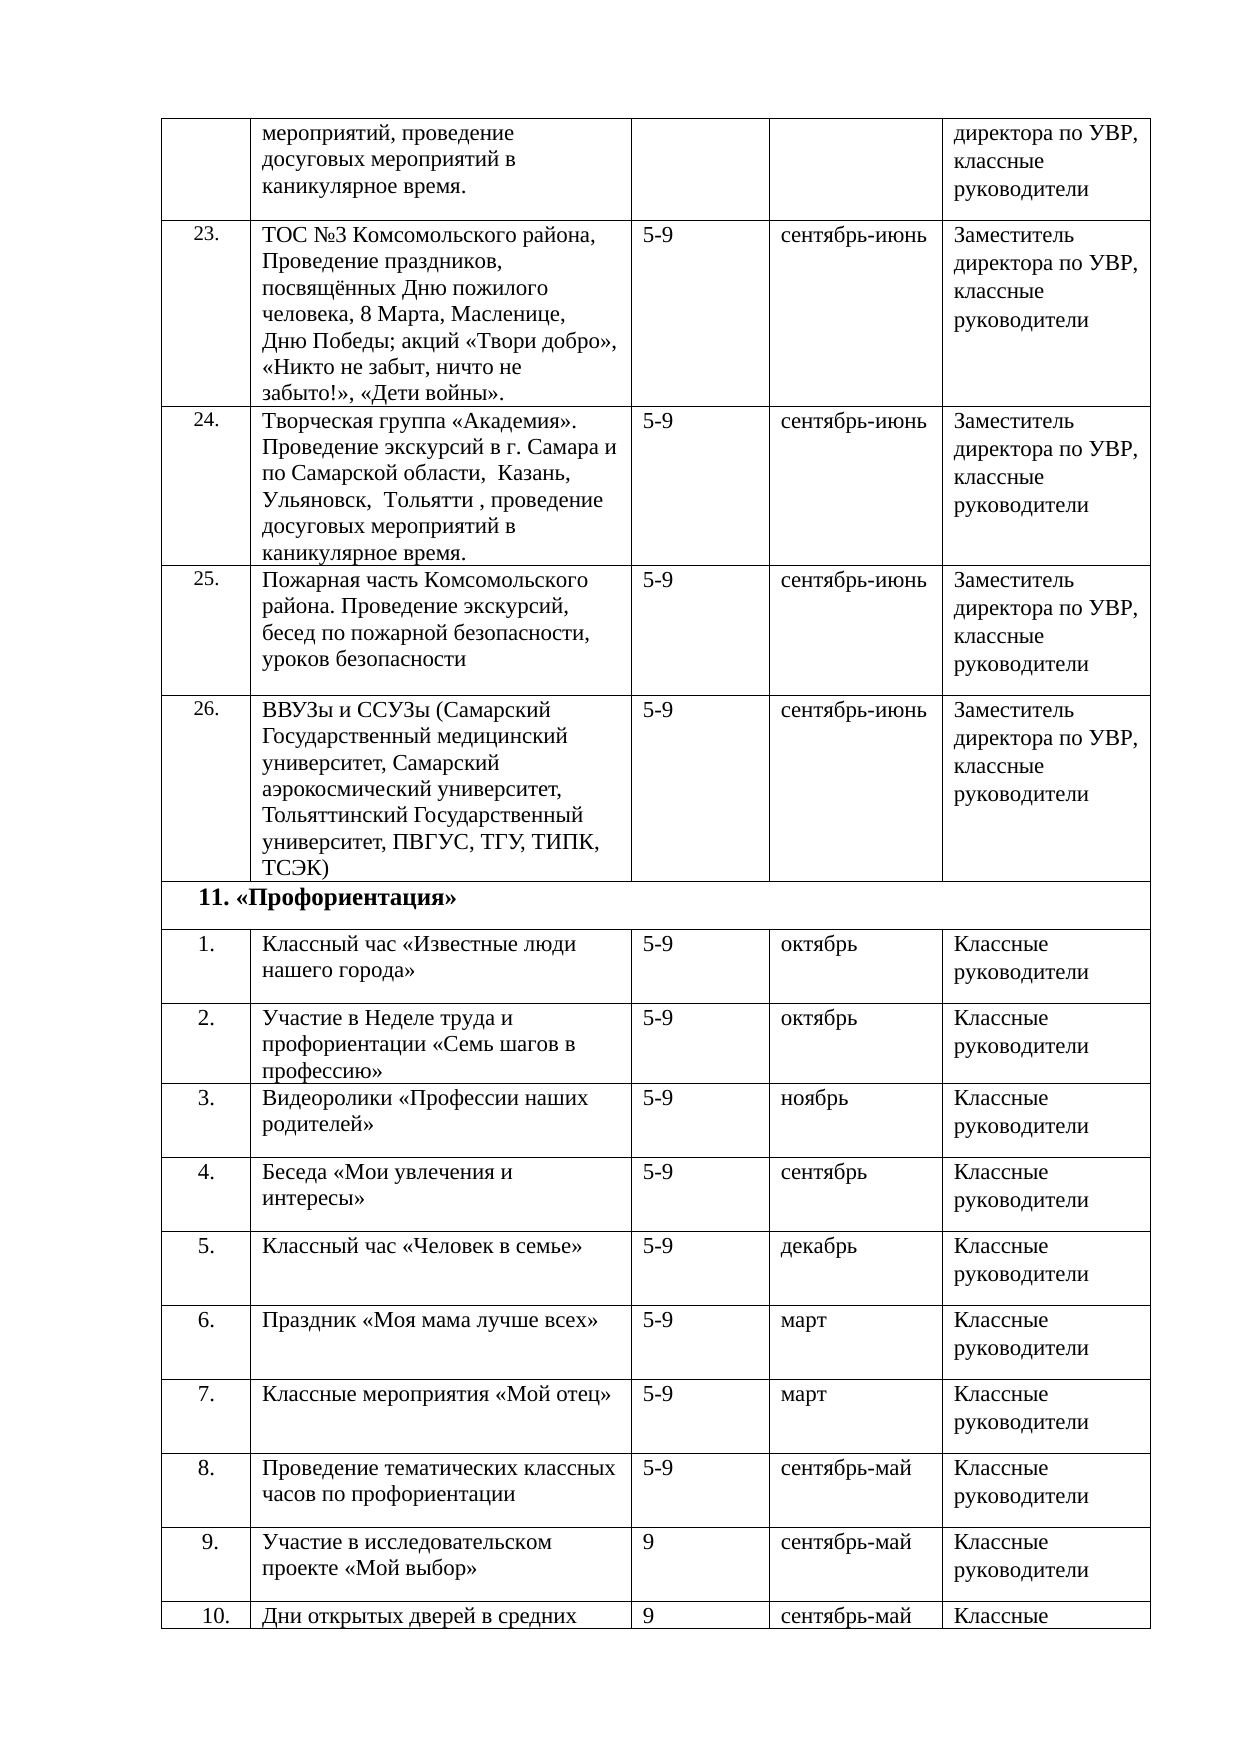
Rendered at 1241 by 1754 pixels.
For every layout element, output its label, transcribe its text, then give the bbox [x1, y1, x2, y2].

table_cell Проведение тематических классных часов по профориентации [251, 1454, 631, 1527]
table_cell Заместитель директора по УВР, классные руководители [943, 696, 1150, 881]
table_cell 5-9 [632, 1454, 769, 1527]
table_cell 5-9 [632, 1084, 769, 1157]
table_cell ноябрь [770, 1084, 942, 1157]
table_cell ВВУЗы и ССУЗы (Самарский Государственный медицинский университет, Самарский аэрокосмический университет, Тольяттинский Государственный университет, ПВГУС, ТГУ, ТИПК, ТСЭК) [251, 696, 631, 881]
table_cell октябрь [770, 930, 942, 1003]
table_cell 5-9 [632, 1158, 769, 1231]
table_cell Пожарная часть Комсомольского района. Проведение экскурсий, бесед по пожарной безопасности, уроков безопасности [251, 566, 631, 695]
table_cell 5-9 [632, 221, 769, 406]
table_cell 5-9 [632, 566, 769, 695]
table_cell март [770, 1306, 942, 1379]
table_cell Классные руководители [943, 1004, 1150, 1083]
table_cell Классные руководители [943, 1306, 1150, 1379]
table_cell Классные руководители [943, 1454, 1150, 1527]
table_cell 5-9 [632, 1004, 769, 1083]
table_cell 5-9 [632, 696, 769, 881]
table_cell сентябрь-июнь [770, 221, 942, 406]
table_cell сентябрь-июнь [770, 696, 942, 881]
table_cell 26. [162, 696, 250, 881]
table_cell 9 [632, 1528, 769, 1601]
table_cell март [770, 1380, 942, 1453]
table_cell [770, 119, 942, 220]
table_cell 9 [632, 1602, 769, 1628]
table_cell сентябрь [770, 1158, 942, 1231]
table_cell октябрь [770, 1004, 942, 1083]
table_cell Классные руководители [943, 1158, 1150, 1231]
table_cell 6. [162, 1306, 250, 1379]
table_cell Творческая группа «Академия». Проведение экскурсий в г. Самара и по Самарской области, Казань, Ульяновск, Тольятти , проведение досуговых мероприятий в каникулярное время. [251, 407, 631, 565]
table_cell Классный час «Известные люди нашего города» [251, 930, 631, 1003]
table_cell 25. [162, 566, 250, 695]
table_cell Классный час «Человек в семье» [251, 1232, 631, 1305]
table_cell 3. [162, 1084, 250, 1157]
table_cell Классные руководители [943, 1084, 1150, 1157]
table_cell сентябрь-июнь [770, 407, 942, 565]
table_cell Классные руководители [943, 1380, 1150, 1453]
table_cell Участие в исследовательском проекте «Мой выбор» [251, 1528, 631, 1601]
table_cell Участие в Неделе труда и профориентации «Семь шагов в профессию» [251, 1004, 631, 1083]
table_cell 10. [162, 1602, 250, 1628]
table_cell [162, 119, 250, 220]
table_cell [632, 119, 769, 220]
table_cell сентябрь-май [770, 1528, 942, 1601]
table_cell Классные мероприятия «Мой отец» [251, 1380, 631, 1453]
table_cell Классные руководители [943, 1528, 1150, 1601]
table_cell Беседа «Мои увлечения и интересы» [251, 1158, 631, 1231]
table_cell 5-9 [632, 407, 769, 565]
table_cell ТОС №3 Комсомольского района, Проведение праздников, посвящённых Дню пожилого человека, 8 Марта, Масленице, Дню Победы; акций «Твори добро», «Никто не забыт, ничто не забыто!», «Дети войны». [251, 221, 631, 406]
table_cell 4. [162, 1158, 250, 1231]
table_cell директора по УВР, классные руководители [943, 119, 1150, 220]
table_cell Видеоролики «Профессии наших родителей» [251, 1084, 631, 1157]
table_cell 2. [162, 1004, 250, 1083]
table_cell мероприятий, проведение досуговых мероприятий в каникулярное время. [251, 119, 631, 220]
table_cell 5-9 [632, 1306, 769, 1379]
table_cell Классные руководители [943, 1232, 1150, 1305]
table_cell 5. [162, 1232, 250, 1305]
table_cell Классные руководители [943, 930, 1150, 1003]
table_cell 8. [162, 1454, 250, 1527]
table_cell Заместитель директора по УВР, классные руководители [943, 566, 1150, 695]
table_cell 23. [162, 221, 250, 406]
table_cell декабрь [770, 1232, 942, 1305]
table_cell сентябрь-июнь [770, 566, 942, 695]
table_cell 7. [162, 1380, 250, 1453]
table_cell 11. «Профориентация» [162, 882, 1150, 929]
table_cell 9. [162, 1528, 250, 1601]
table_cell Заместитель директора по УВР, классные руководители [943, 407, 1150, 565]
table_cell 1. [162, 930, 250, 1003]
table_cell 24. [162, 407, 250, 565]
table_cell Классные [943, 1602, 1150, 1628]
table_cell Заместитель директора по УВР, классные руководители [943, 221, 1150, 406]
table_cell сентябрь-май [770, 1454, 942, 1527]
table_cell сентябрь-май [770, 1602, 942, 1628]
table_cell Праздник «Моя мама лучше всех» [251, 1306, 631, 1379]
table_cell 5-9 [632, 1232, 769, 1305]
table_cell 5-9 [632, 930, 769, 1003]
table_cell 5-9 [632, 1380, 769, 1453]
table_cell Дни открытых дверей в средних [251, 1602, 631, 1628]
